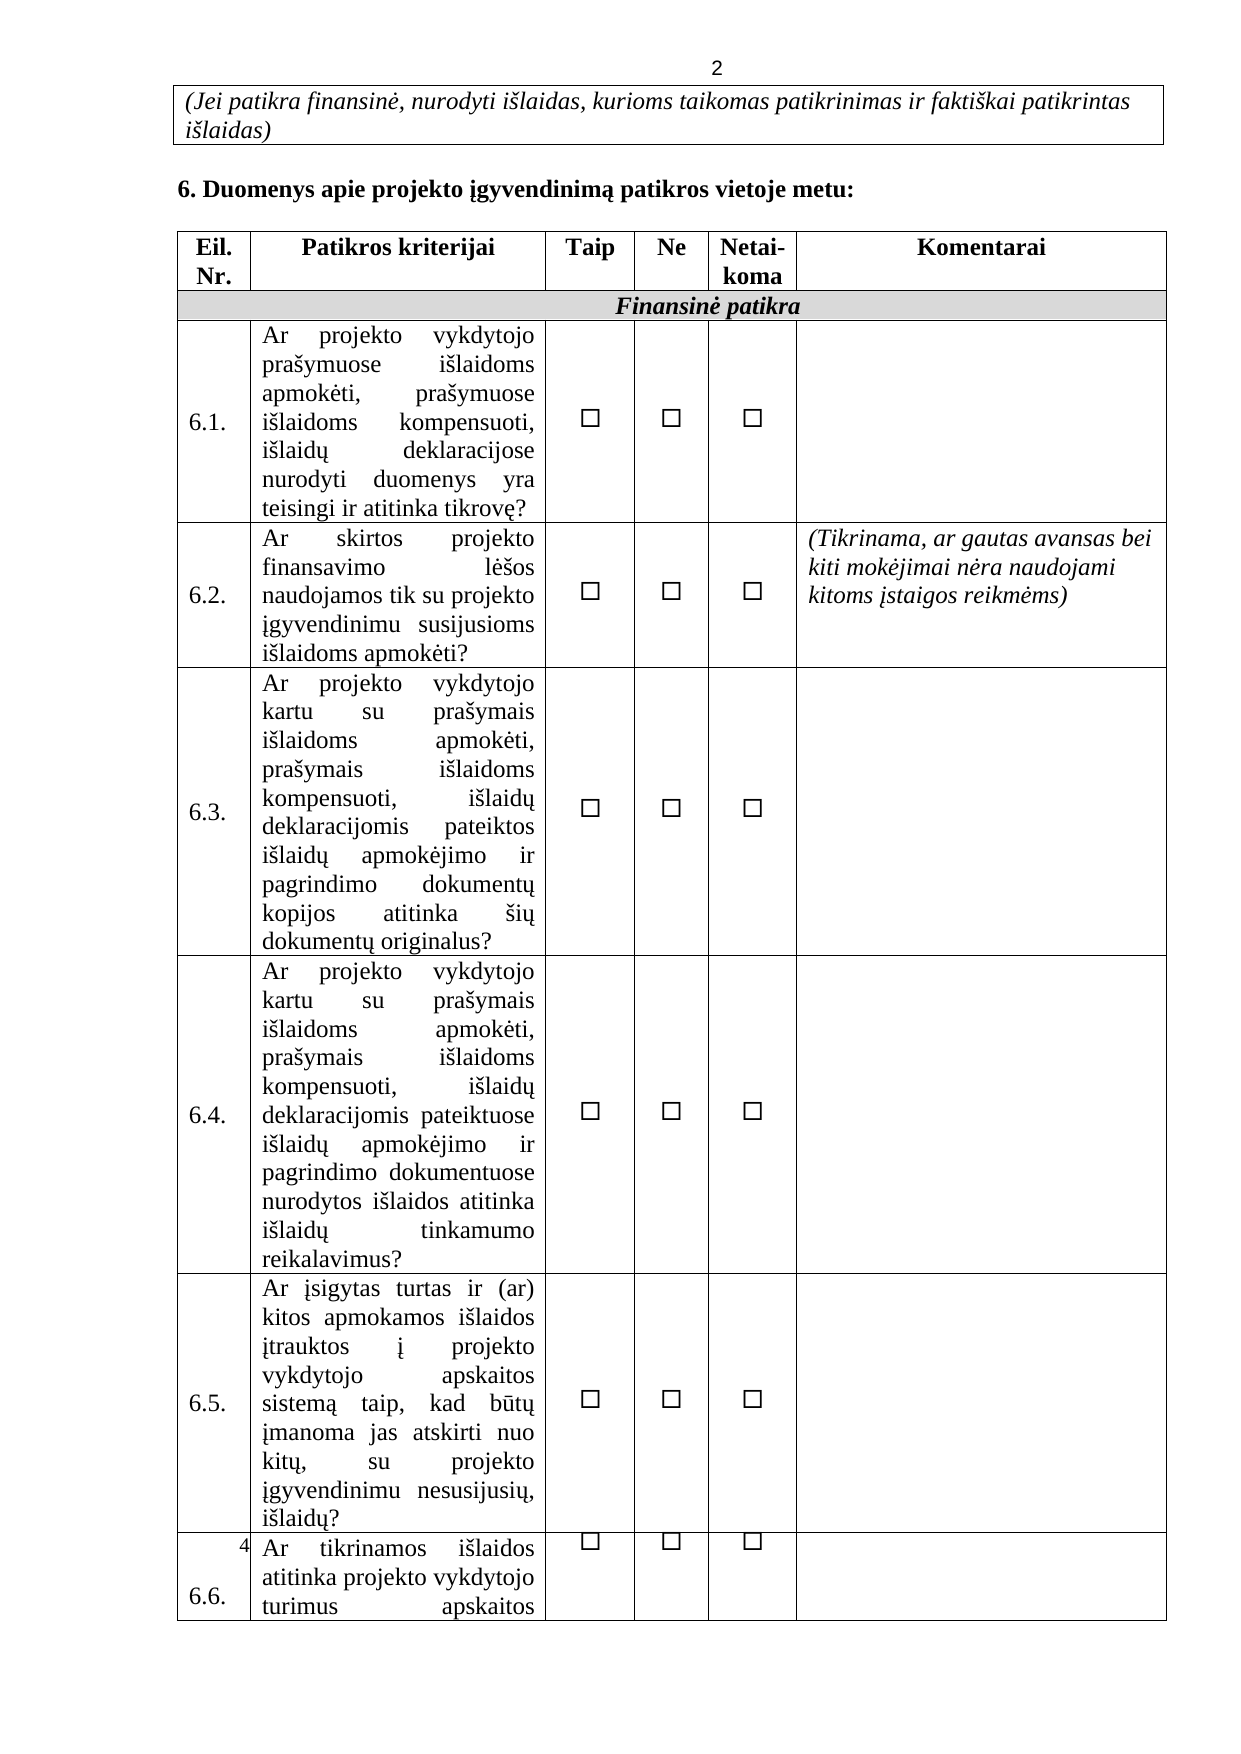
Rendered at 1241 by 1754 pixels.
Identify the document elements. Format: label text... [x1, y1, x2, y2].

text 6. Duomenys apie projekto įgyvendinimą patikros vietoje metu: [177, 174, 1181, 202]
table_cell Ar projekto vykdytojo kartu su prašymais išlaidoms apmokėti, prašymais išlaidoms kompensuoti, išlaidų deklaracijomis pateiktos išlaidų apmokėjimo ir pagrindimo dokumentų kopijos atitinka šių dokumentų originalus? [251, 668, 545, 955]
table_header Patikros kriterijai [251, 232, 545, 290]
table_cell 6.3. [178, 668, 250, 955]
table_cell ¨ [709, 1533, 796, 1619]
table_cell ¨ [546, 523, 634, 667]
table_cell Ar projekto vykdytojo kartu su prašymais išlaidoms apmokėti, prašymais išlaidoms kompensuoti, išlaidų deklaracijomis pateiktuose išlaidų apmokėjimo ir pagrindimo dokumentuose nurodytos išlaidos atitinka išlaidų tinkamumo reikalavimus? [251, 956, 545, 1272]
table_cell ¨ [709, 668, 796, 955]
table_cell 6.5. [178, 1274, 250, 1532]
table_cell ¨ [635, 523, 708, 667]
table_cell 6.1. [178, 321, 250, 522]
table_cell [797, 321, 1166, 522]
table_cell 6.2. [178, 523, 250, 667]
table_cell Finansinė patikra [178, 291, 1166, 319]
table_cell ¨ [546, 668, 634, 955]
table_cell ¨ [546, 321, 634, 522]
table_cell ¨ [546, 956, 634, 1272]
table_cell ¨ [635, 956, 708, 1272]
table_cell ¨ [583, 1534, 597, 1548]
table_cell [797, 956, 1166, 1272]
table_header Ne [635, 232, 708, 290]
table_cell [797, 1533, 1166, 1619]
table_cell ¨ [709, 321, 796, 522]
table_cell ¨ [546, 1274, 634, 1532]
table_cell ¨ [745, 1534, 759, 1548]
table_cell ¨ [709, 1274, 796, 1532]
table_header (Jei patikra finansinė, nurodyti išlaidas, kurioms taikomas patikrinimas ir faktiškai patikrintas išlaidas) [174, 86, 1163, 144]
table_cell ¨ [635, 321, 708, 522]
table_cell Ar įsigytas turtas ir (ar) kitos apmokamos išlaidos įtrauktos į projekto vykdytojo apskaitos sistemą taip, kad būtų įmanoma jas atskirti nuo kitų, su projekto įgyvendinimu nesusijusių, išlaidų? [251, 1274, 545, 1532]
table_cell [797, 1274, 1166, 1532]
table_cell Ar tikrinamos išlaidos atitinka projekto vykdytojo turimus apskaitos [251, 1533, 545, 1619]
table_header Taip [546, 232, 634, 290]
table_cell ¨ [709, 523, 796, 667]
table_cell Ar projekto vykdytojo prašymuose išlaidoms apmokėti, prašymuose išlaidoms kompensuoti, išlaidų deklaracijose nurodyti duomenys yra teisingi ir atitinka tikrovę? [251, 321, 545, 522]
table_cell ¨ [635, 1533, 708, 1619]
table_cell ¨ [635, 1274, 708, 1532]
table_header Netai-koma [709, 232, 796, 290]
table_header Eil. Nr. [178, 232, 250, 290]
table_cell 6.4. [178, 956, 250, 1272]
table_cell ¨ [709, 956, 796, 1272]
table_cell Ar skirtos projekto finansavimo lėšos naudojamos tik su projekto įgyvendinimu susijusioms išlaidoms apmokėti? [251, 523, 545, 667]
table_cell (Tikrinama, ar gautas avansas bei kiti mokėjimai nėra naudojami kitoms įstaigos reikmėms) [797, 523, 1166, 667]
table_cell ¨ [664, 1534, 678, 1548]
table_cell 4 6.6. [178, 1533, 250, 1619]
table_cell ¨ [546, 1533, 634, 1619]
table_cell ¨ [635, 668, 708, 955]
table_header Komentarai [797, 232, 1166, 290]
table_cell [797, 668, 1166, 955]
